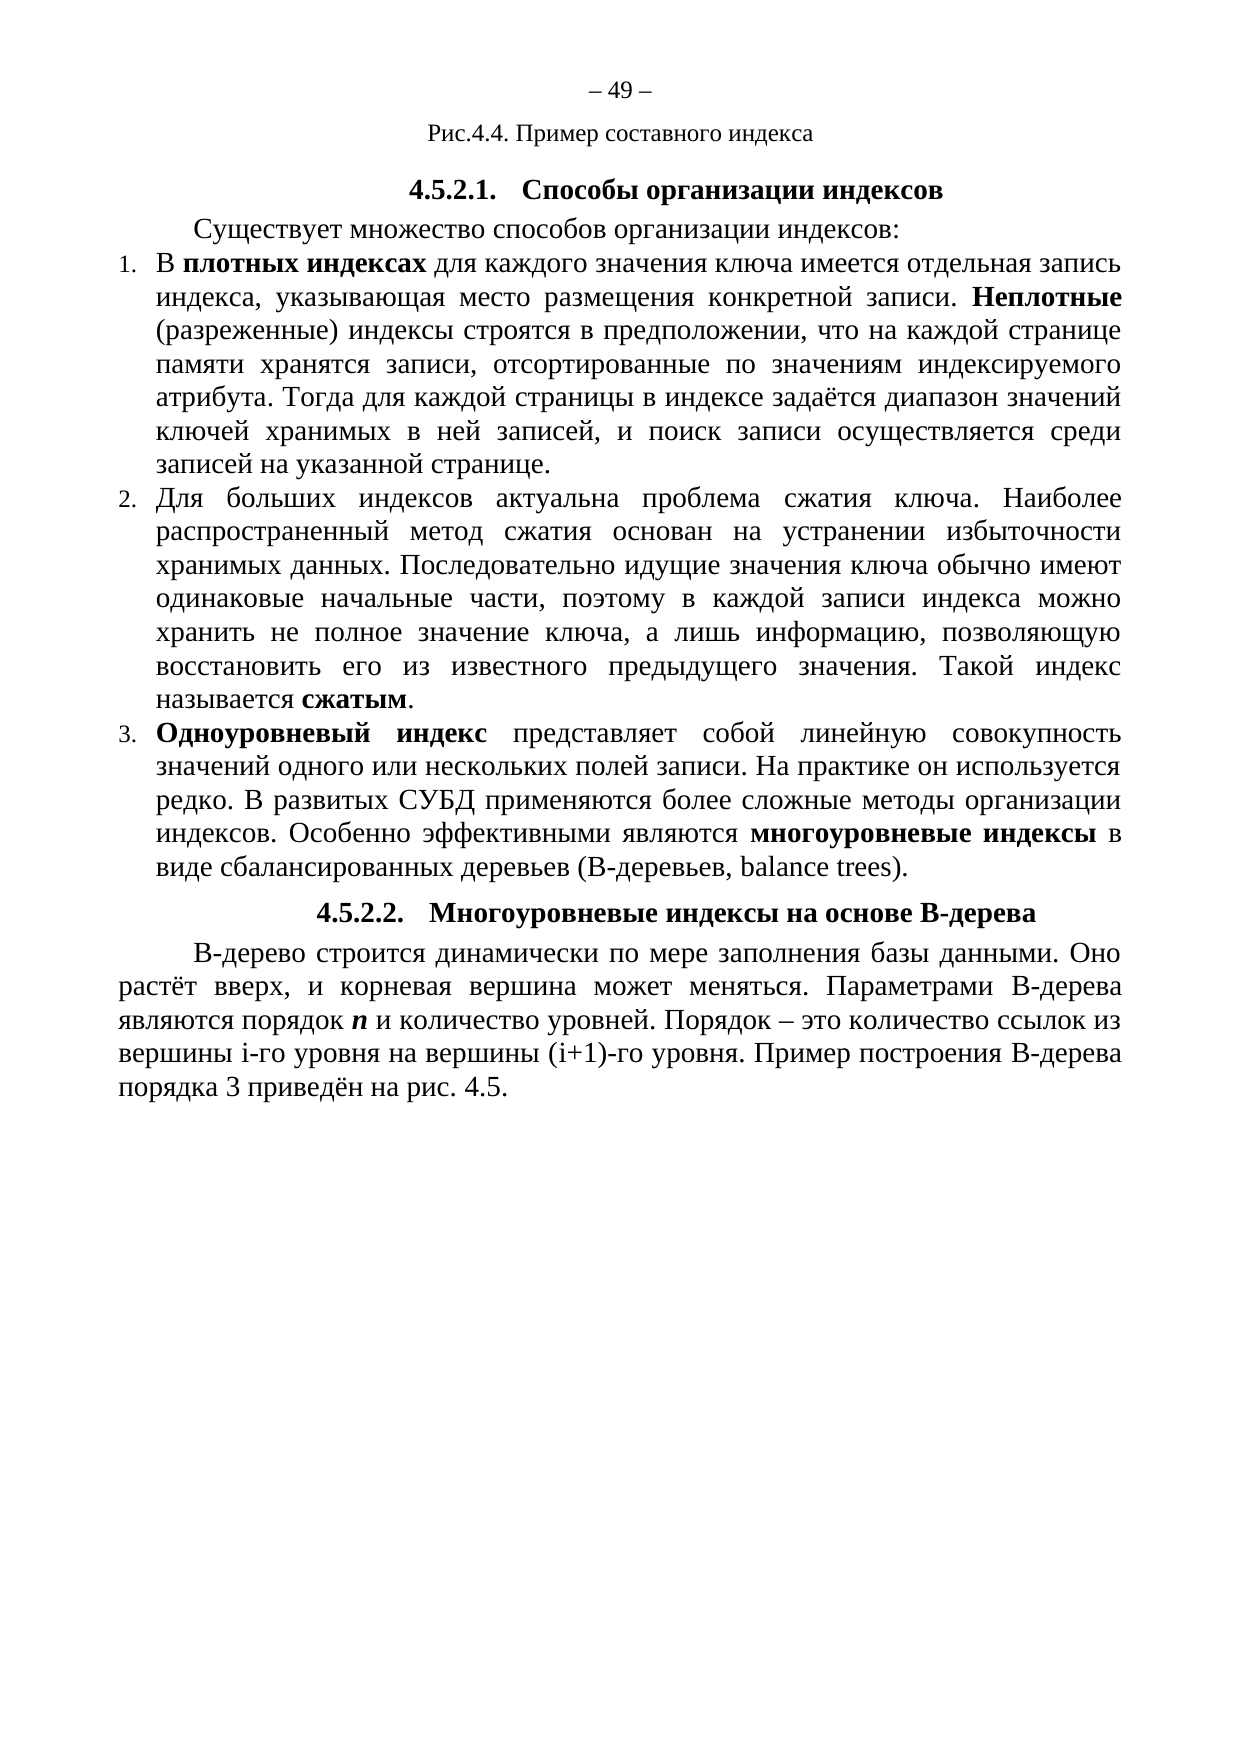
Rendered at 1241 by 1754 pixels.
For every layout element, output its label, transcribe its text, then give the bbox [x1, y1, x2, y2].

list Для больших индексов актуальна проблема сжатия ключа. Наиболее распространенный метод сжатия основан на устранении избыточности хранимых данных. Последовательно идущие значения ключа обычно имеют одинаковые начальные части, поэтому в каждой записи индекса можно хранить не полное значение ключа, а лишь информацию, позволяющую восстановить его из известного предыдущего значения. Такой индекс называется сжатым. [118, 480, 1122, 715]
text Рис.4.4. Пример составного индекса [118, 118, 1122, 147]
list Одноуровневый индекс представляет собой линейную совокупность значений одного или нескольких полей записи. На практике он используется редко. В развитых СУБД применяются более сложные методы организации индексов. Особенно эффективными являются многоуровневые индексы в виде сбалансированных деревьев (B-деревьев, balance trees). [118, 715, 1122, 882]
text B-дерево строится динамически по мере заполнения базы данными. Оно растёт вверх, и корневая вершина может меняться. Параметрами B-дерева являются порядок n и количество уровней. Порядок – это количество ссылок из вершины i-го уровня на вершины (i+1)-го уровня. Пример построения B-дерева порядка 3 приведён на рис. 4.5. [118, 935, 1122, 1102]
list В плотных индексах для каждого значения ключа имеется отдельная запись индекса, указывающая место размещения конкретной записи. Неплотные (разреженные) индексы строятся в предположении, что на каждой странице памяти хранятся записи, отсортированные по значениям индексируемого атрибута. Тогда для каждой страницы в индексе задаётся диапазон значений ключей хранимых в ней записей, и поиск записи осуществляется среди записей на указанной странице. [118, 245, 1122, 480]
subtitle Многоуровневые индексы на основе В-дерева [231, 895, 1122, 928]
text Существует множество способов организации индексов: [118, 212, 1122, 245]
subtitle Способы организации индексов [231, 172, 1122, 205]
